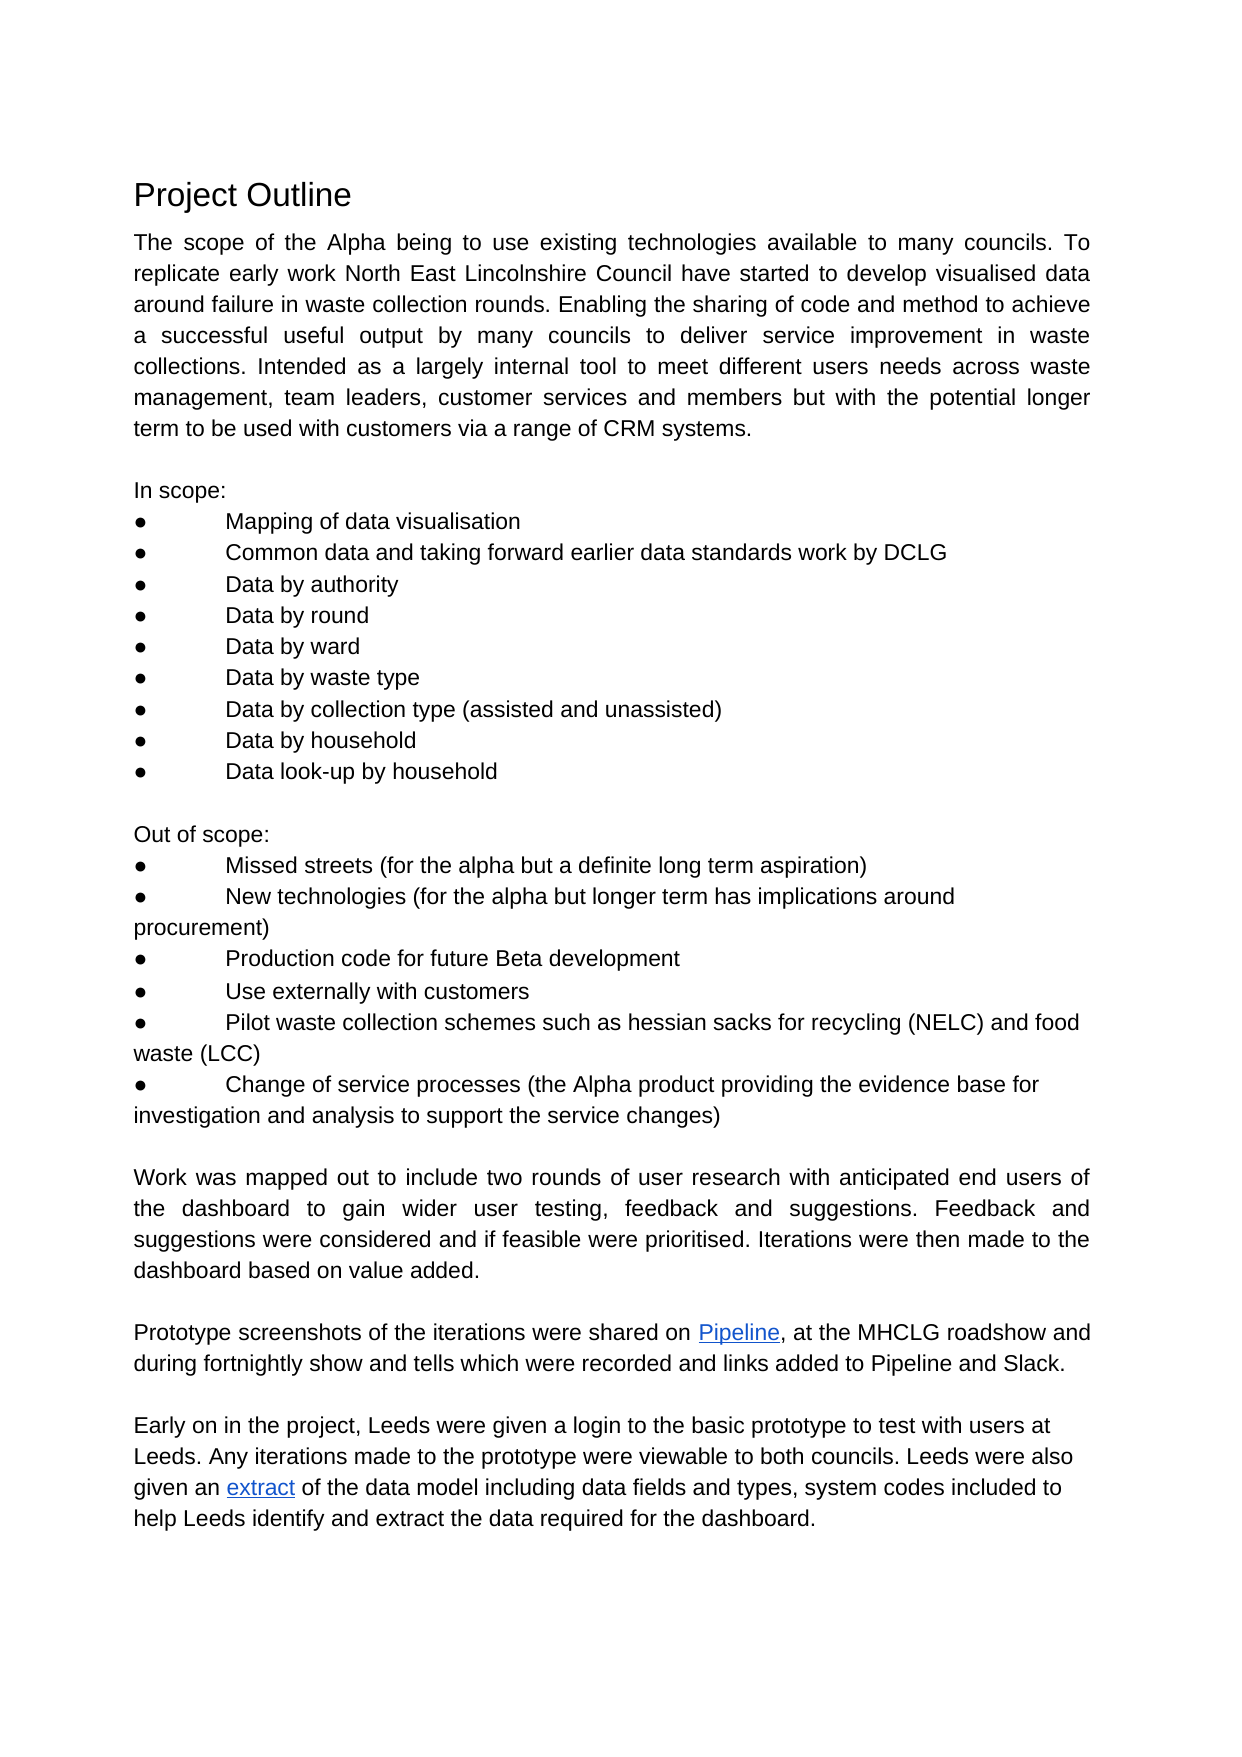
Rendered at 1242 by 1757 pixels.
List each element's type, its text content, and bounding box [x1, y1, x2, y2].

list Use externally with customers [133, 978, 1181, 1004]
text Work was mapped out to include two rounds of user research with anticipated end users of the dashboard to gain wider user testing, feedback and suggestions. Feedback and suggestions were considered and if feasible were prioritised. Iterations were then made to the dashboard based on value added. [133, 1164, 1091, 1283]
list Missed streets (for the alpha but a definite long term aspiration) [133, 852, 1181, 878]
list Data by authority [133, 571, 1181, 597]
text Out of scope: [133, 821, 1181, 847]
list Change of service processes (the Alpha product providing the evidence base for investigation and analysis to support the service changes) [133, 1071, 1091, 1128]
list Mapping of data visualisation [133, 508, 1181, 534]
text Prototype screenshots of the iterations were shared on Pipeline, at the MHCLG roadshow and during fortnightly show and tells which were recorded and links added to Pipeline and Slack. [133, 1319, 1091, 1377]
list Data look-up by household [133, 758, 1181, 784]
list Data by waste type [133, 664, 1181, 691]
list Common data and taking forward earlier data standards work by DCLG [133, 539, 1181, 566]
list New technologies (for the alpha but longer term has implications around procurement) [133, 883, 1091, 941]
list Data by collection type (assisted and unassisted) [133, 696, 1181, 722]
text Early on in the project, Leeds were given a login to the basic prototype to test with users at Leeds. Any iterations made to the prototype were viewable to both councils. Leeds were also given an extract of the data model including data fields and types, system codes included to help Leeds identify and extract the data required for the dashboard. [133, 1412, 1091, 1532]
list Data by household [133, 727, 1181, 753]
list Data by ward [133, 633, 1181, 659]
list Production code for future Beta development [133, 945, 1181, 972]
text In scope: [133, 477, 1181, 503]
subtitle Project Outline [133, 175, 1181, 213]
list Data by round [133, 602, 1181, 628]
text The scope of the Alpha being to use existing technologies available to many councils. To replicate early work North East Lincolnshire Council have started to develop visualised data around failure in waste collection rounds. Enabling the sharing of code and method to achieve a successful useful output by many councils to deliver service improvement in waste collections. Intended as a largely internal tool to meet different users needs across waste management, team leaders, customer services and members but with the potential longer term to be used with customers via a range of CRM systems. [133, 229, 1091, 441]
list Pilot waste collection schemes such as hessian sacks for recycling (NELC) and food waste (LCC) [133, 1009, 1091, 1066]
